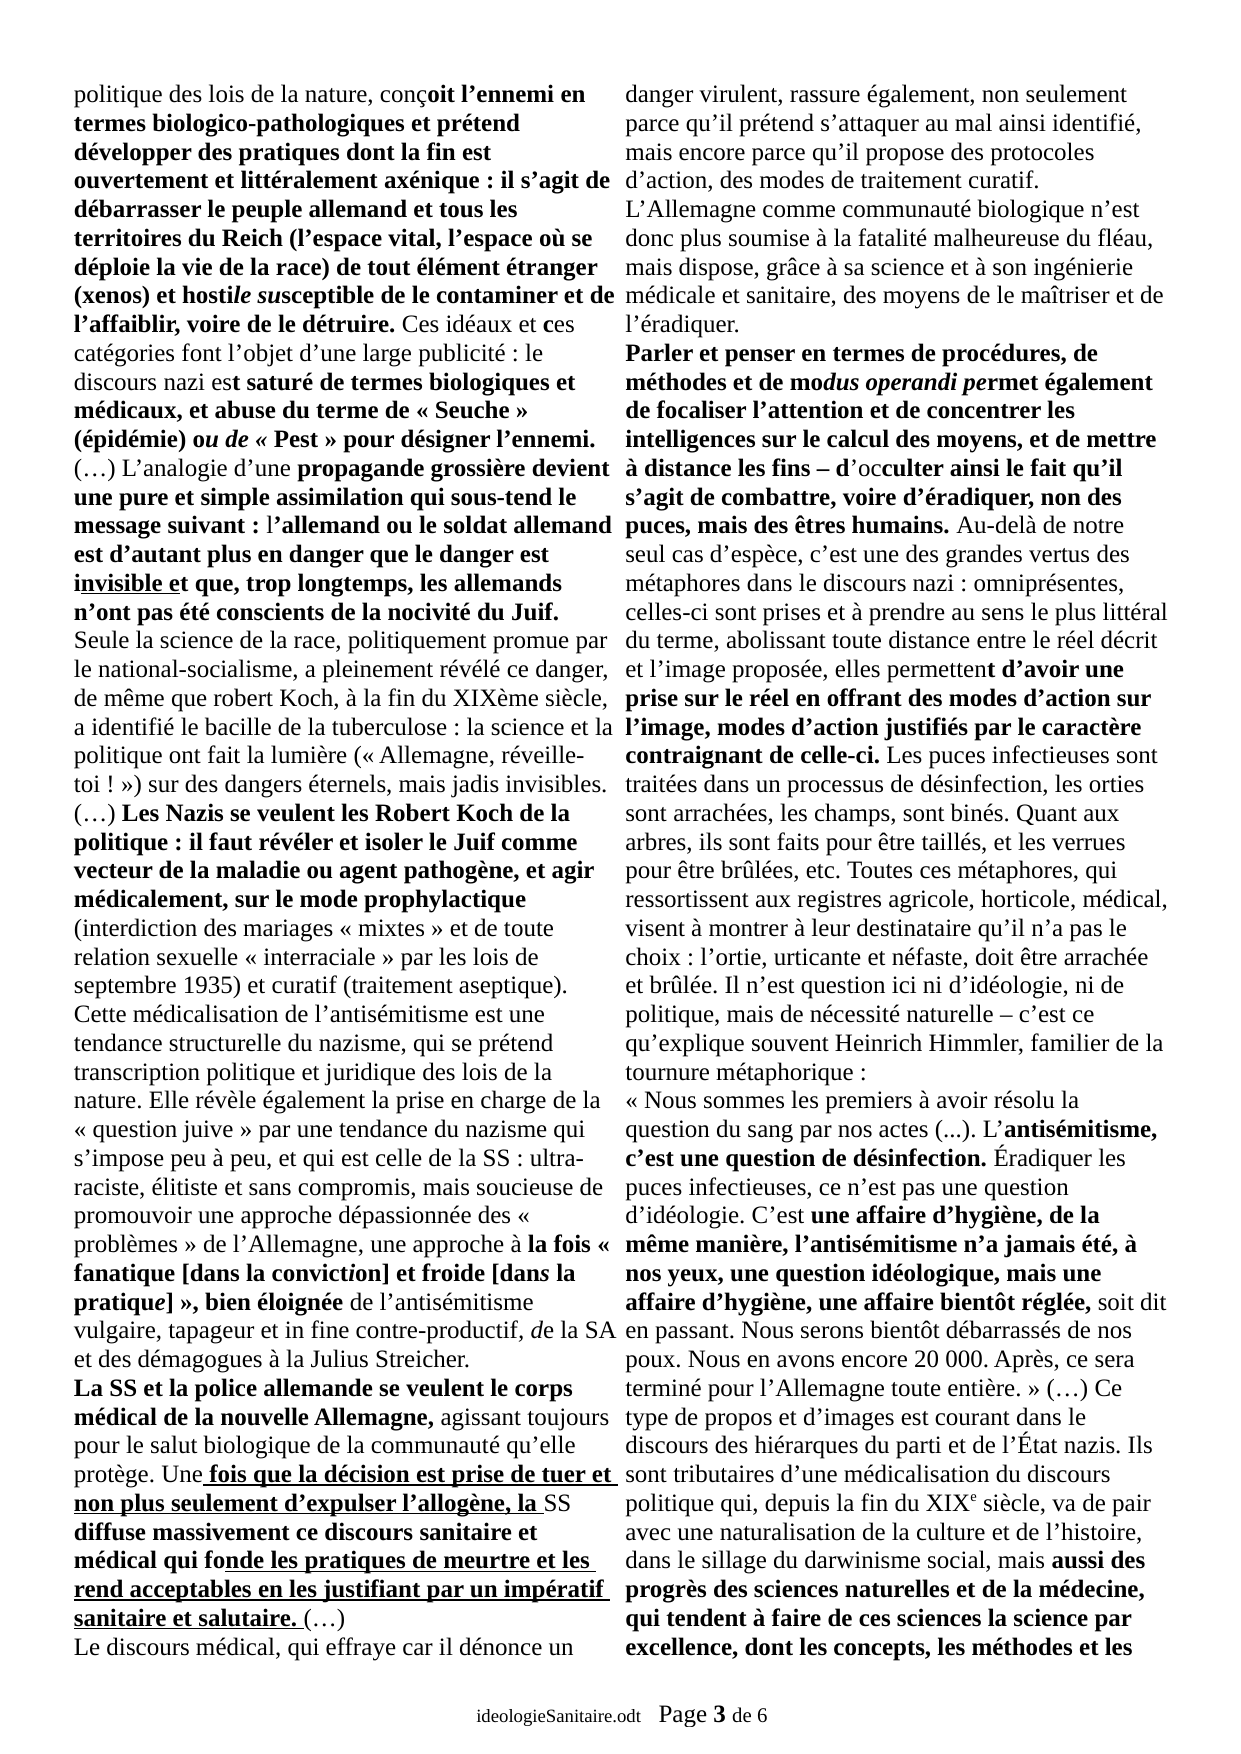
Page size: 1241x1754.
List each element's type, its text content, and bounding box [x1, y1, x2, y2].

text La SS et la police allemande se veulent le corps médical de la nouvelle Allemagne, agissant toujours pour le salut biologique de la communauté qu’elle protège. Une fois que la décision est prise de tuer et non plus seulement d’expulser l’allogène, la SS diffuse massivement ce discours sanitaire et médical qui fonde les pratiques de meurtre et les rend acceptables en les justifiant par un impératif sanitaire et salutaire. (…) [74, 1373, 618, 1632]
text Parler et penser en termes de procédures, de méthodes et de modus operandi permet également de focaliser l’attention et de concentrer les intelligences sur le calcul des moyens, et de mettre à distance les fins – d’occulter ainsi le fait qu’il s’agit de combattre, voire d’éradiquer, non des puces, mais des êtres humains. Au-delà de notre seul cas d’espèce, c’est une des grandes vertus des métaphores dans le discours nazi : omniprésentes, celles-ci sont prises et à prendre au sens le plus littéral du terme, abolissant toute distance entre le réel décrit et l’image proposée, elles permettent d’avoir une prise sur le réel en offrant des modes d’action sur l’image, modes d’action justifiés par le caractère contraignant de celle-ci. Les puces infectieuses sont traitées dans un processus de désinfection, les orties sont arrachées, les champs, sont binés. Quant aux arbres, ils sont faits pour être taillés, et les verrues pour être brûlées, etc. Toutes ces métaphores, qui ressortissent aux registres agricole, horticole, médical, visent à montrer à leur destinataire qu’il n’a pas le choix : l’ortie, urticante et néfaste, doit être arrachée et brûlée. Il n’est question ici ni d’idéologie, ni de politique, mais de nécessité naturelle – c’est ce qu’explique souvent Heinrich Himmler, familier de la tournure métaphorique : [625, 338, 1169, 1086]
text danger virulent, rassure également, non seulement parce qu’il prétend s’attaquer au mal ainsi identifié, mais encore parce qu’il propose des protocoles d’action, des modes de traitement curatif. L’Allemagne comme communauté biologique n’est donc plus soumise à la fatalité malheureuse du fléau, mais dispose, grâce à sa science et à son ingénierie médicale et sanitaire, des moyens de le maîtriser et de l’éradiquer. [625, 79, 1169, 338]
text « Nous sommes les premiers à avoir résolu la question du sang par nos actes (...). L’antisémitisme, c’est une question de désinfection. Éradiquer les puces infectieuses, ce n’est pas une question d’idéologie. C’est une affaire d’hygiène, de la même manière, l’antisémitisme n’a jamais été, à nos yeux, une question idéologique, mais une affaire d’hygiène, une affaire bientôt réglée, soit dit en passant. Nous serons bientôt débarrassés de nos poux. Nous en avons encore 20 000. Après, ce sera terminé pour l’Allemagne toute entière. » (…) Ce type de propos et d’images est courant dans le discours des hiérarques du parti et de l’État nazis. Ils sont tributaires d’une médicalisation du discours politique qui, depuis la fin du XIXe siècle, va de pair avec une naturalisation de la culture et de l’histoire, dans le sillage du darwinisme social, mais aussi des progrès des sciences naturelles et de la médecine, qui tendent à faire de ces sciences la science par excellence, dont les concepts, les méthodes et les [625, 1086, 1169, 1661]
text politique des lois de la nature, conçoit l’ennemi en termes biologico-pathologiques et prétend développer des pratiques dont la fin est ouvertement et littéralement axénique : il s’agit de débarrasser le peuple allemand et tous les territoires du Reich (l’espace vital, l’espace où se déploie la vie de la race) de tout élément étranger (xenos) et hostile susceptible de le contaminer et de l’affaiblir, voire de le détruire. Ces idéaux et ces catégories font l’objet d’une large publicité : le discours nazi est saturé de termes biologiques et médicaux, et abuse du terme de « Seuche » (épidémie) ou de « Pest » pour désigner l’ennemi. (…) L’analogie d’une propagande grossière devient une pure et simple assimilation qui sous-tend le message suivant : l’allemand ou le soldat allemand est d’autant plus en danger que le danger est invisible et que, trop longtemps, les allemands n’ont pas été conscients de la nocivité du Juif. Seule la science de la race, politiquement promue par le national-socialisme, a pleinement révélé ce danger, de même que robert Koch, à la fin du XIXème siècle, a identifié le bacille de la tuberculose : la science et la politique ont fait la lumière (« Allemagne, réveille-toi ! ») sur des dangers éternels, mais jadis invisibles. (…) Les Nazis se veulent les Robert Koch de la politique : il faut révéler et isoler le Juif comme vecteur de la maladie ou agent pathogène, et agir médicalement, sur le mode prophylactique (interdiction des mariages « mixtes » et de toute relation sexuelle « interraciale » par les lois de septembre 1935) et curatif (traitement aseptique). Cette médicalisation de l’antisémitisme est une tendance structurelle du nazisme, qui se prétend transcription politique et juridique des lois de la nature. Elle révèle également la prise en charge de la « question juive » par une tendance du nazisme qui s’impose peu à peu, et qui est celle de la SS : ultra-raciste, élitiste et sans compromis, mais soucieuse de promouvoir une approche dépassionnée des « problèmes » de l’Allemagne, une approche à la fois « fanatique [dans la conviction] et froide [dans la pratique] », bien éloignée de l’antisémitisme vulgaire, tapageur et in fine contre-productif, de la SA et des démagogues à la Julius Streicher. [74, 79, 618, 1373]
text Le discours médical, qui effraye car il dénonce un [74, 1632, 618, 1661]
